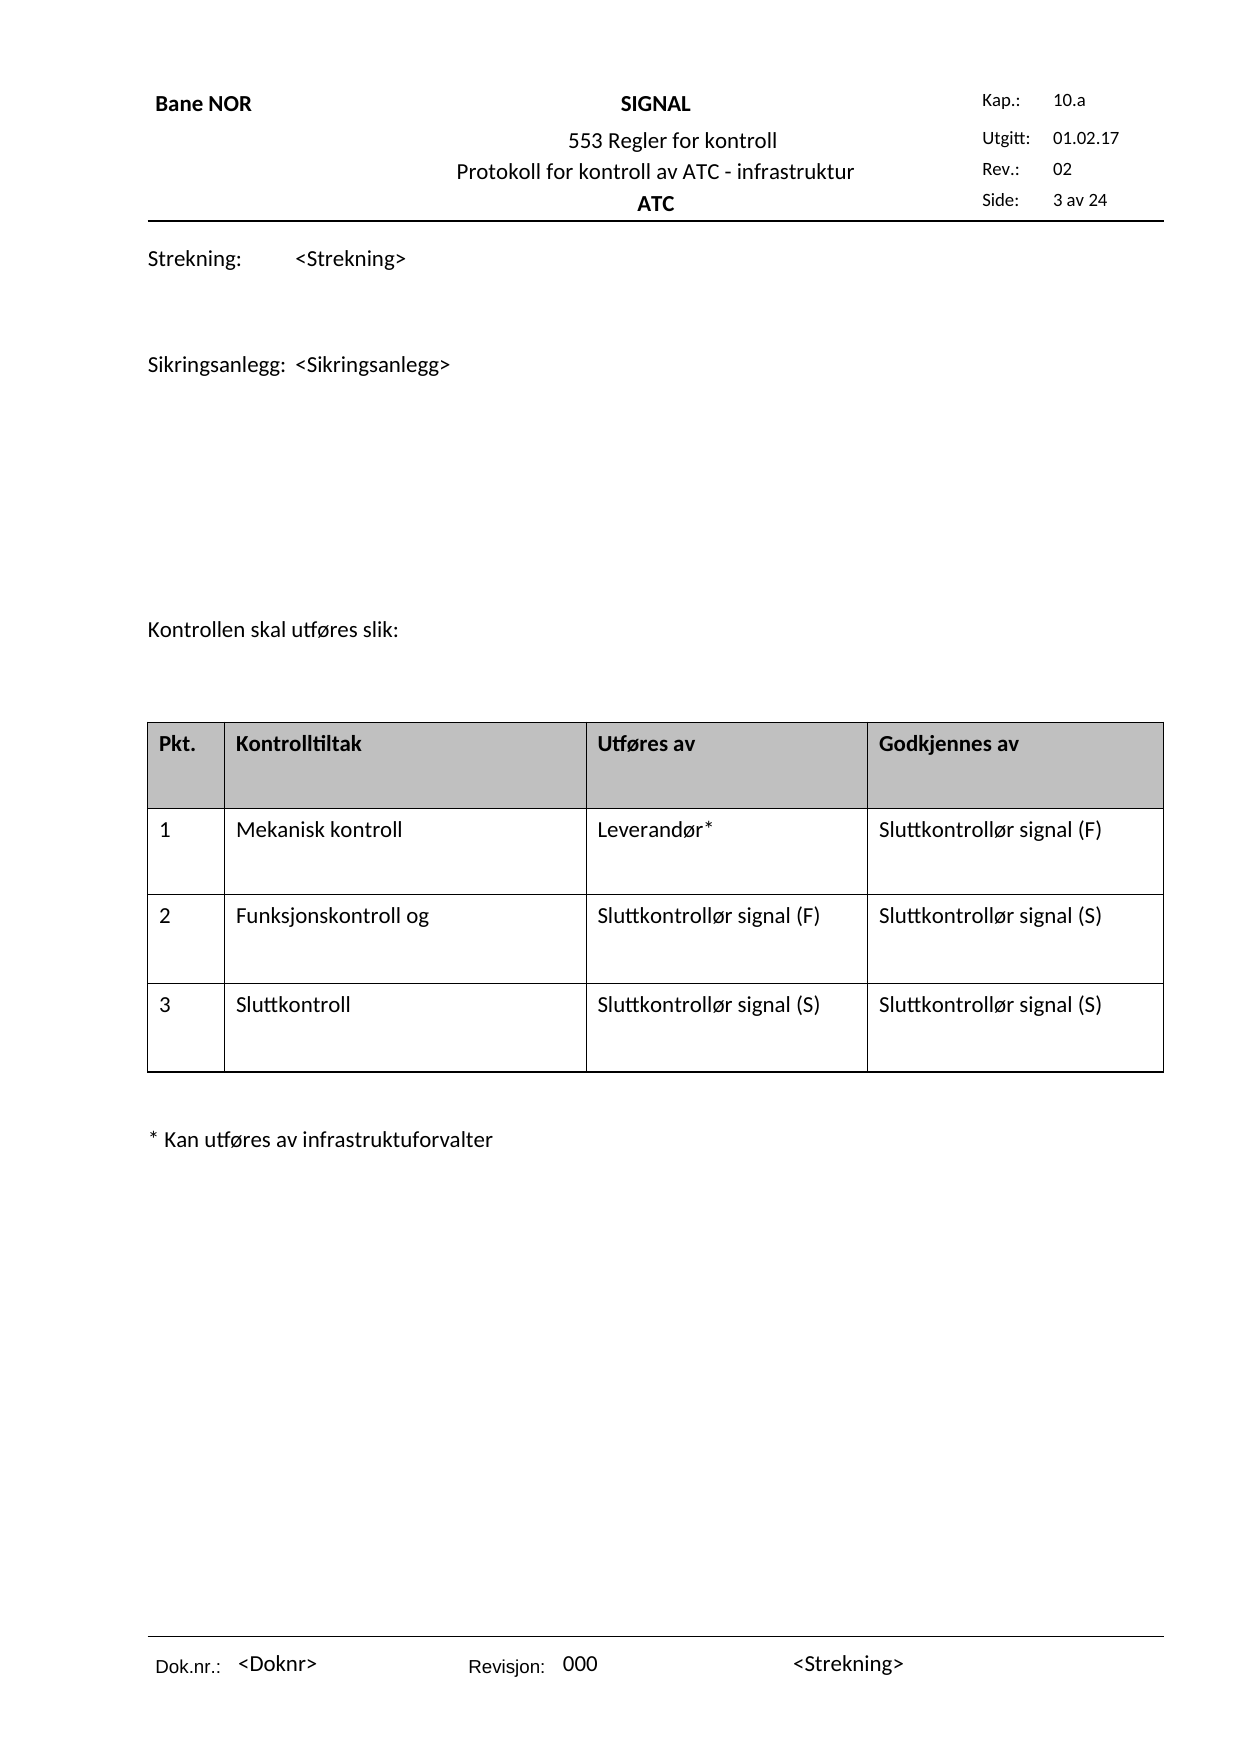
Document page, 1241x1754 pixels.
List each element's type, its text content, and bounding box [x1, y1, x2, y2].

text Strekning: <Strekning> [148, 244, 1152, 272]
table_cell Sluttkontroll [225, 984, 586, 1071]
table_header Pkt. [148, 723, 224, 808]
table_cell Mekanisk kontroll [225, 809, 586, 894]
table_header Kontrolltiltak [225, 723, 586, 808]
table_cell Sluttkontrollør signal (F) [587, 895, 867, 983]
table_cell Sluttkontrollør signal (S) [587, 984, 867, 1071]
table_header Utføres av [587, 723, 867, 808]
table_cell Sluttkontrollør signal (S) [868, 895, 1163, 983]
table_cell Funksjonskontroll og [225, 895, 586, 983]
table_cell 1 [148, 809, 224, 894]
text Kontrollen skal utføres slik: [148, 616, 1152, 643]
table_cell Sluttkontrollør signal (F) [868, 809, 1163, 894]
table_cell Sluttkontrollør signal (S) [868, 984, 1163, 1071]
text Sikringsanlegg: <Sikringsanlegg> [148, 350, 1152, 378]
text * Kan utføres av infrastruktuforvalter [148, 1125, 1152, 1153]
table_cell Leverandør* [587, 809, 867, 894]
table_header Godkjennes av [868, 723, 1163, 808]
table_cell 2 [148, 895, 224, 983]
table_cell 3 [148, 984, 224, 1071]
